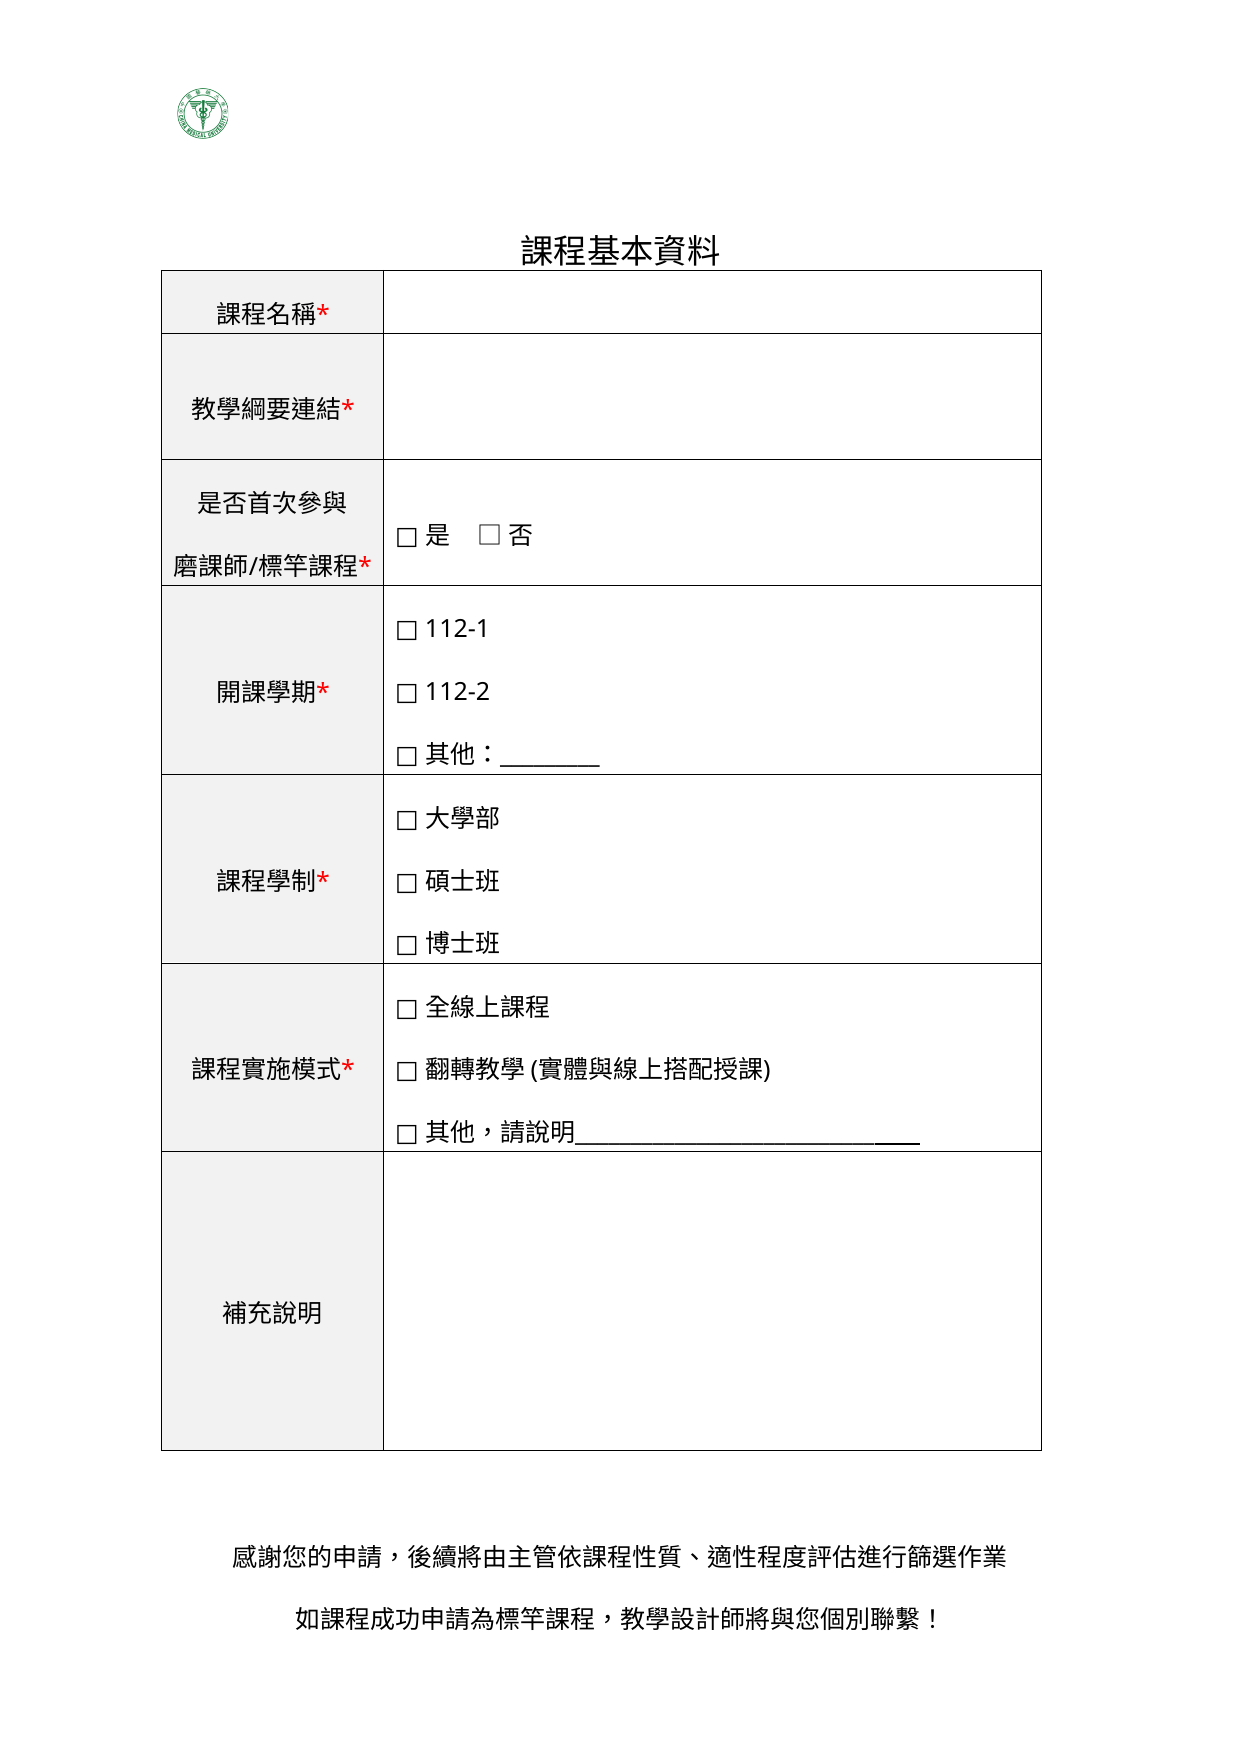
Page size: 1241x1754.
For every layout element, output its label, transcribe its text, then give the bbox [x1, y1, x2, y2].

table_cell 開課學期* [162, 586, 383, 774]
table_header 課程名稱* [162, 271, 383, 333]
text 感謝您的申請，後續將由主管依課程性質、適性程度評估進行篩選作業 [177, 1514, 1063, 1576]
table_cell □ 是 □ 否 [384, 460, 1041, 585]
table_cell 課程學制* [162, 775, 383, 962]
text 課程基本資料 [177, 207, 1063, 270]
table_cell 課程查詢系統中之教學綱要連結 （首次開課者請填寫「新開設課程」） [384, 334, 1041, 459]
table_cell 補充說明 [162, 1152, 383, 1450]
table_cell 教學綱要連結* [162, 334, 383, 459]
table_cell □ 全線上課程 □ 翻轉教學 (實體與線上搭配授課) □ 其他，請說明___________________________ [384, 964, 1041, 1151]
table_header [384, 271, 1041, 333]
table_cell [384, 1152, 1041, 1450]
text 如課程成功申請為標竿課程，教學設計師將與您個別聯繫！ [177, 1576, 1063, 1639]
table_cell 課程實施模式* [162, 964, 383, 1151]
table_cell □ 112-1 □ 112-2 □ 其他：_________ [384, 586, 1041, 774]
table_cell □ 大學部 □ 碩士班 □ 博士班 [384, 775, 1041, 962]
table_cell 是否首次參與 磨課師/標竿課程* [162, 460, 383, 585]
